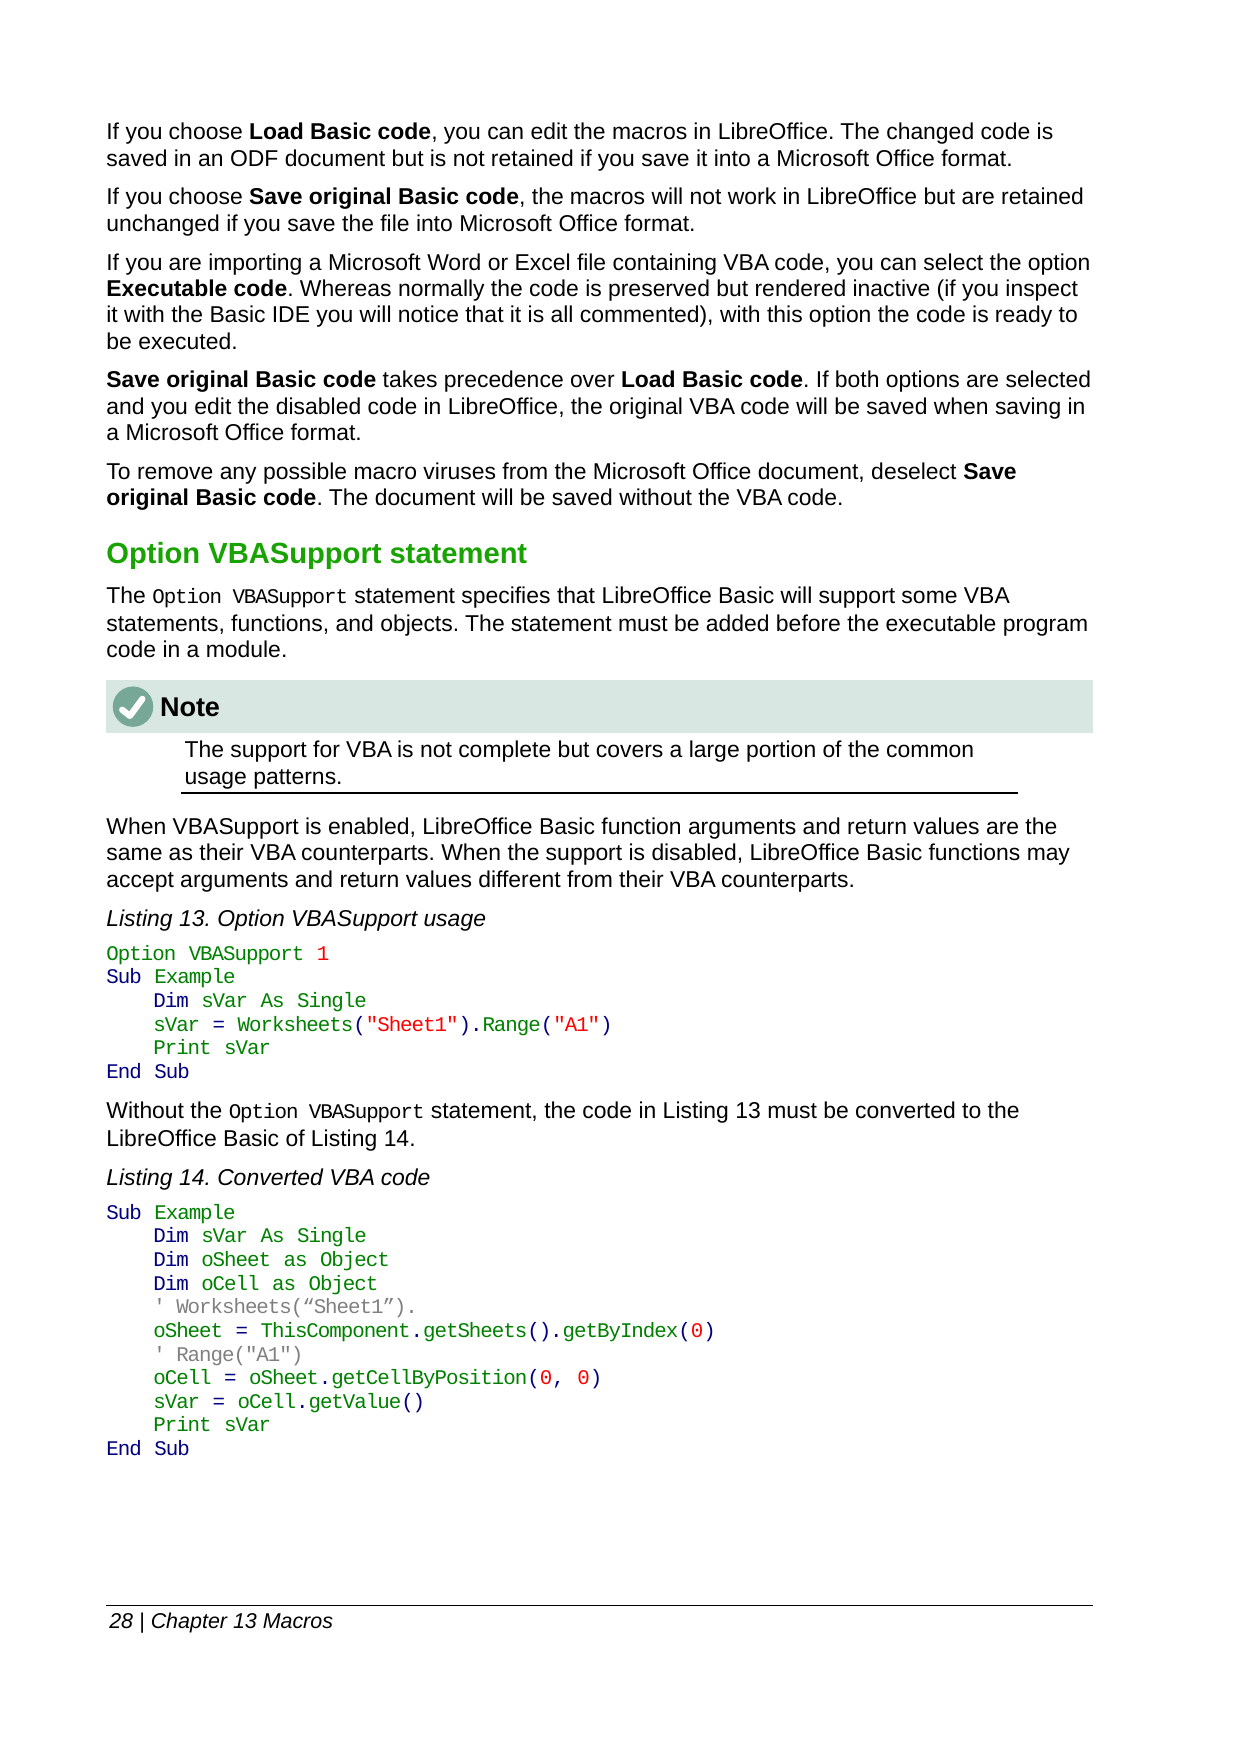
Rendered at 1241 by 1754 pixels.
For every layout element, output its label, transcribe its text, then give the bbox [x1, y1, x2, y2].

list Listing 13. Option VBASupport usage [106, 904, 1093, 931]
text To remove any possible macro viruses from the Microsoft Office document, deselect Save original Basic code. The document will be saved without the VBA code. [106, 458, 1093, 511]
text When VBASupport is enabled, LibreOffice Basic function arguments and return values are the same as their VBA counterparts. When the support is disabled, LibreOffice Basic functions may accept arguments and return values different from their VBA counterparts. [106, 813, 1093, 892]
text The Option VBASupport statement specifies that LibreOffice Basic will support some VBA statements, functions, and objects. The statement must be added before the executable program code in a module. [106, 582, 1093, 662]
text Sub Example Dim sVar As Single Dim oSheet as Object Dim oCell as Object ' Worksheets(“Sheet1”). oSheet = ThisComponent.getSheets().getByIndex(0) ' Range("A1") oCell = oSheet.getCellByPosition(0, 0) sVar = oCell.getValue() Print sVar End Sub [106, 1202, 1093, 1462]
list Listing 14. Converted VBA code [106, 1163, 1093, 1190]
subtitle Option VBASupport statement [106, 536, 1093, 569]
text Save original Basic code takes precedence over Load Basic code. If both options are selected and you edit the disabled code in LibreOffice, the original VBA code will be saved when saving in a Microsoft Office format. [106, 366, 1093, 446]
text Without the Option VBASupport statement, the code in Listing 13 must be converted to the LibreOffice Basic of Listing 14. [106, 1097, 1093, 1151]
text If you choose Save original Basic code, the macros will not work in LibreOffice but are retained unchanged if you save the file into Microsoft Office format. [106, 183, 1093, 236]
text If you are importing a Microsoft Word or Excel file containing VBA code, you can select the option Executable code. Whereas normally the code is preserved but rendered inactive (if you inspect it with the Basic IDE you will notice that it is all commented), with this option the code is ready to be executed. [106, 248, 1093, 354]
text The support for VBA is not complete but covers a large portion of the common usage patterns. [181, 733, 1018, 792]
text If you choose Load Basic code, you can edit the macros in LibreOffice. The changed code is saved in an ODF document but is not retained if you save it into a Microsoft Office format. [106, 118, 1093, 171]
text Option VBASupport 1 Sub Example Dim sVar As Single sVar = Worksheets("Sheet1").Range("A1") Print sVar End Sub [106, 943, 1093, 1084]
subtitle Note [106, 680, 1093, 733]
